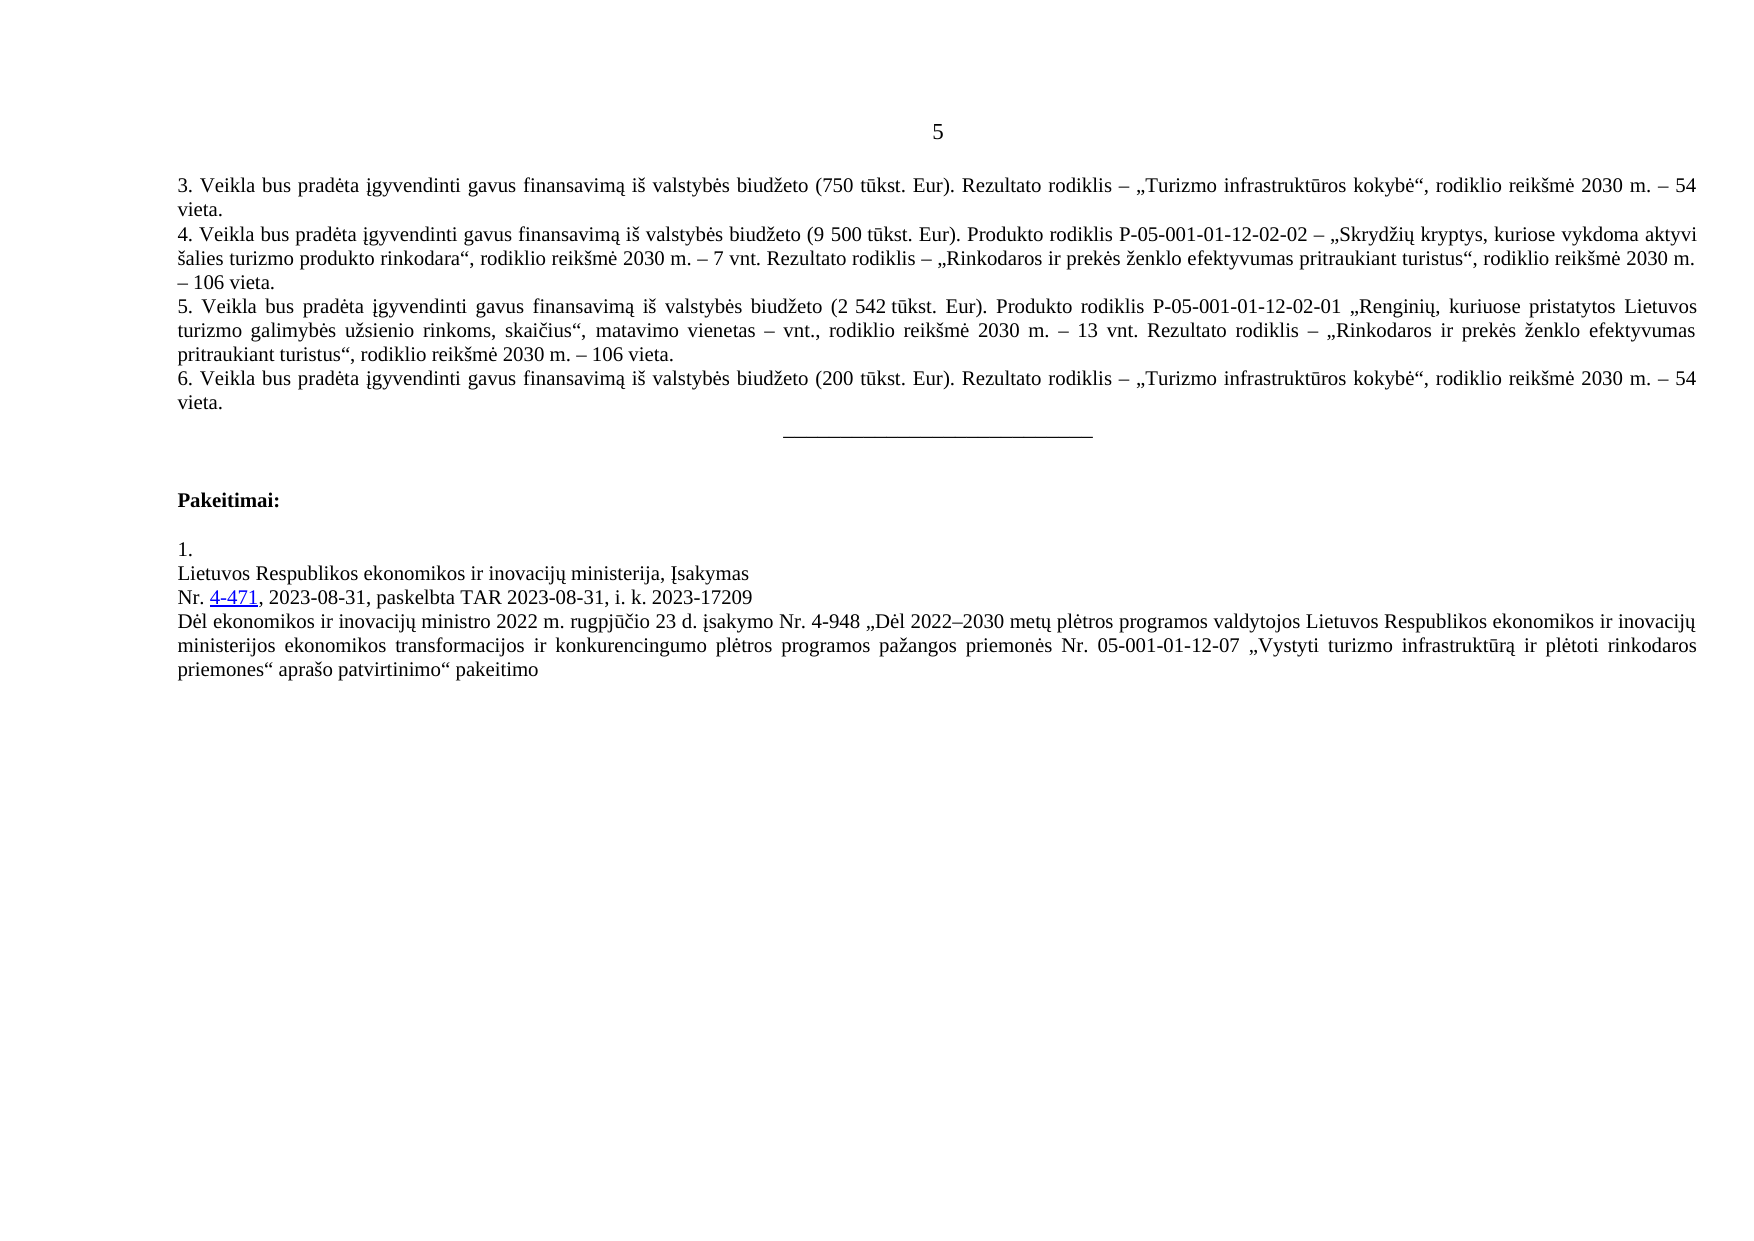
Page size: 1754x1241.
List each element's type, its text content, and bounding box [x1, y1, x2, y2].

text Lietuvos Respublikos ekonomikos ir inovacijų ministerija, Įsakymas [177, 561, 1698, 585]
text 4. Veikla bus pradėta įgyvendinti gavus finansavimą iš valstybės biudžeto (9 500 tūkst. Eur). Produkto rodiklis P-05-001-01-12-02-02 – „Skrydžių kryptys, kuriose vykdoma aktyvi šalies turizmo produkto rinkodara“, rodiklio reikšmė 2030 m. – 7 vnt. Rezultato rodiklis – „Rinkodaros ir prekės ženklo efektyvumas pritraukiant turistus“, rodiklio reikšmė 2030 m. – 106 vieta. [177, 221, 1698, 294]
text Dėl ekonomikos ir inovacijų ministro 2022 m. rugpjūčio 23 d. įsakymo Nr. 4-948 „Dėl 2022–2030 metų plėtros programos valdytojos Lietuvos Respublikos ekonomikos ir inovacijų ministerijos ekonomikos transformacijos ir konkurencingumo plėtros programos pažangos priemonės Nr. 05-001-01-12-07 „Vystyti turizmo infrastruktūrą ir plėtoti rinkodaros priemones“ aprašo patvirtinimo“ pakeitimo [177, 609, 1698, 681]
text 5. Veikla bus pradėta įgyvendinti gavus finansavimą iš valstybės biudžeto (2 542 tūkst. Eur). Produkto rodiklis P-05-001-01-12-02-01 „Renginių, kuriuose pristatytos Lietuvos turizmo galimybės užsienio rinkoms, skaičius“, matavimo vienetas – vnt., rodiklio reikšmė 2030 m. – 13 vnt. Rezultato rodiklis – „Rinkodaros ir prekės ženklo efektyvumas pritraukiant turistus“, rodiklio reikšmė 2030 m. – 106 vieta. [177, 294, 1698, 366]
text 1. [177, 537, 1698, 561]
text Pakeitimai: [177, 488, 1698, 512]
text 3. Veikla bus pradėta įgyvendinti gavus finansavimą iš valstybės biudžeto (750 tūkst. Eur). Rezultato rodiklis – „Turizmo infrastruktūros kokybė“, rodiklio reikšmė 2030 m. – 54 vieta. [177, 173, 1698, 221]
text 6. Veikla bus pradėta įgyvendinti gavus finansavimą iš valstybės biudžeto (200 tūkst. Eur). Rezultato rodiklis – „Turizmo infrastruktūros kokybė“, rodiklio reikšmė 2030 m. – 54 vieta. [177, 366, 1698, 414]
text Nr. 4-471, 2023-08-31, paskelbta TAR 2023-08-31, i. k. 2023-17209 [177, 585, 1698, 609]
text ___________________________ [177, 414, 1698, 440]
